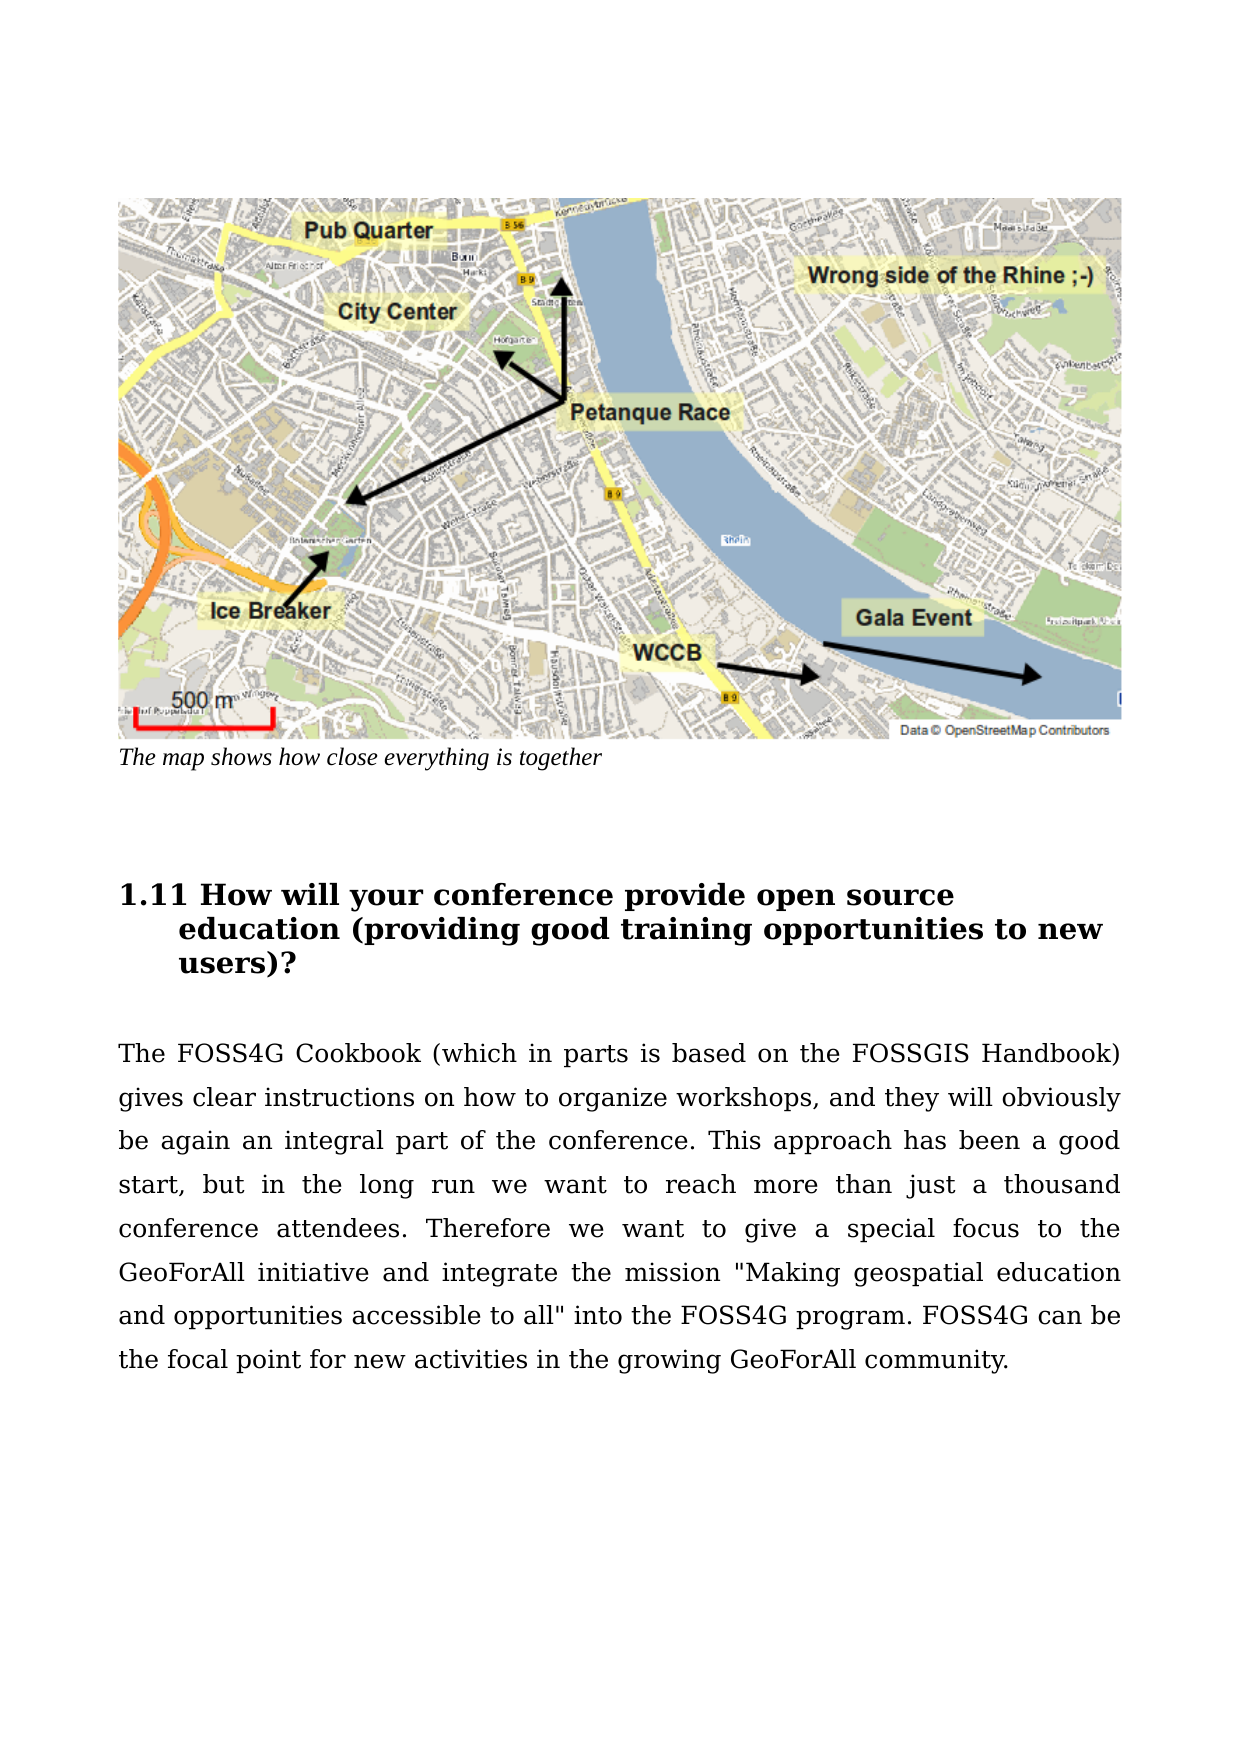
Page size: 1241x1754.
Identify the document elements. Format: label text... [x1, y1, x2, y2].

text The FOSS4G Cookbook (which in parts is based on the FOSSGIS Handbook) gives clear instructions on how to organize workshops, and they will obviously be again an integral part of the conference. This approach has been a good start, but in the long run we want to reach more than just a thousand conference attendees. Therefore we want to give a special focus to the GeoForAll initiative and integrate the mission "Making geospatial education and opportunities accessible to all" into the FOSS4G program. FOSS4G can be the focal point for new activities in the growing GeoForAll community. [118, 1039, 1122, 1374]
text The map shows how close everything is together [118, 742, 1122, 771]
picture [118, 198, 1123, 742]
subtitle 1.11 How will your conference provide open source education (providing good training opportunities to new users)? [118, 878, 1122, 981]
